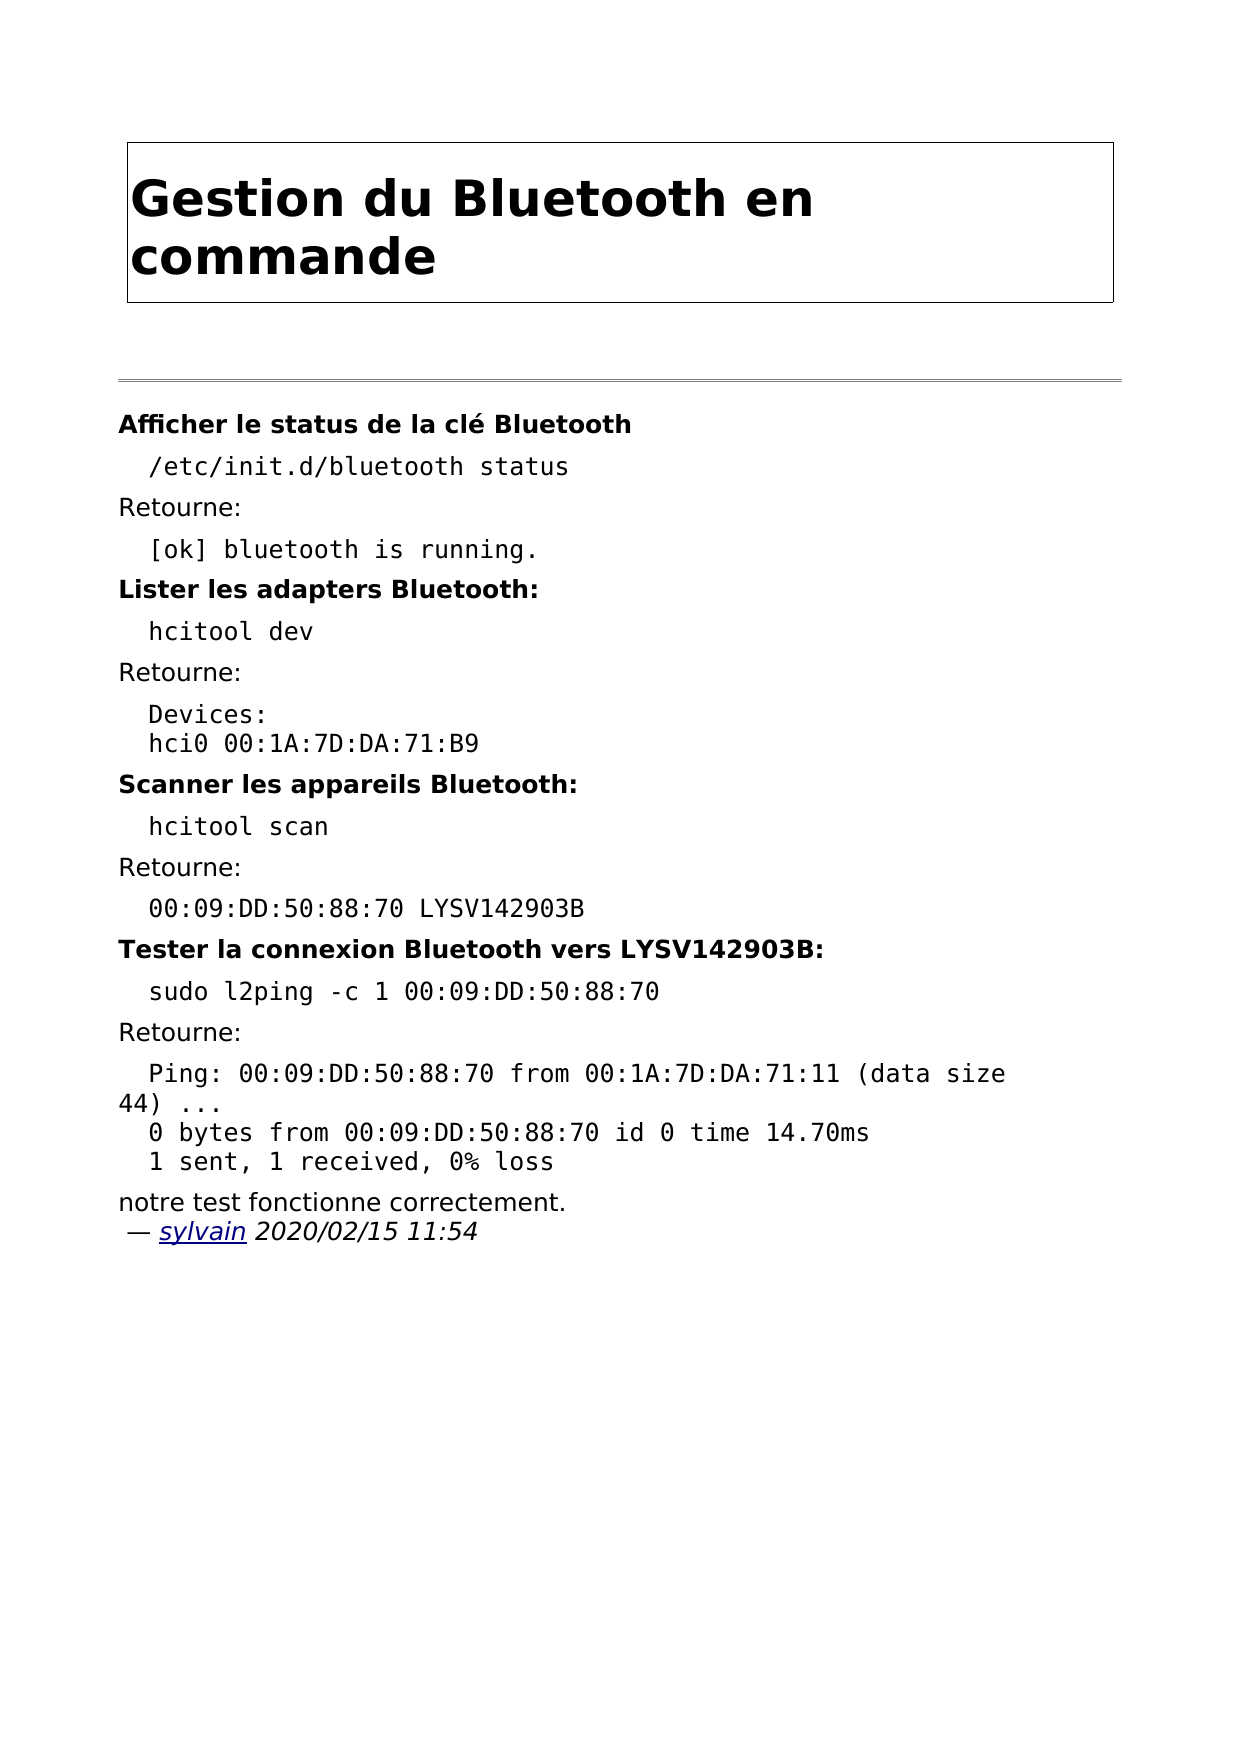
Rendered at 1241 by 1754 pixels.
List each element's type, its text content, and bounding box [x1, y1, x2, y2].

text Retourne: [118, 1018, 1122, 1047]
text Afficher le status de la clé Bluetooth [118, 411, 1122, 440]
text Retourne: [118, 493, 1122, 522]
text 00:09:DD:50:88:70 LYSV142903B [118, 894, 1122, 923]
table_header Gestion du Bluetooth en commande [128, 143, 1113, 302]
text hcitool dev [118, 617, 1122, 647]
text Retourne: [118, 853, 1122, 882]
text sudo l2ping -c 1 00:09:DD:50:88:70 [118, 977, 1122, 1006]
text hcitool scan [118, 812, 1122, 841]
text Ping: 00:09:DD:50:88:70 from 00:1A:7D:DA:71:11 (data size 44) ... 0 bytes from 00:09:DD:50:88:70 id 0 time 14.70ms 1 sent, 1 received, 0% loss [118, 1059, 1122, 1176]
text /etc/init.d/bluetooth status [118, 452, 1122, 481]
text Devices: hci0 00:1A:7D:DA:71:B9 [118, 700, 1122, 758]
text Tester la connexion Bluetooth vers LYSV142903B: [118, 935, 1122, 964]
text Scanner les appareils Bluetooth: [118, 770, 1122, 799]
text Lister les adapters Bluetooth: [118, 576, 1122, 605]
text Retourne: [118, 658, 1122, 687]
text [ok] bluetooth is running. [118, 535, 1122, 564]
text notre test fonctionne correctement. — sylvain 2020/02/15 11:54 [118, 1188, 1122, 1246]
